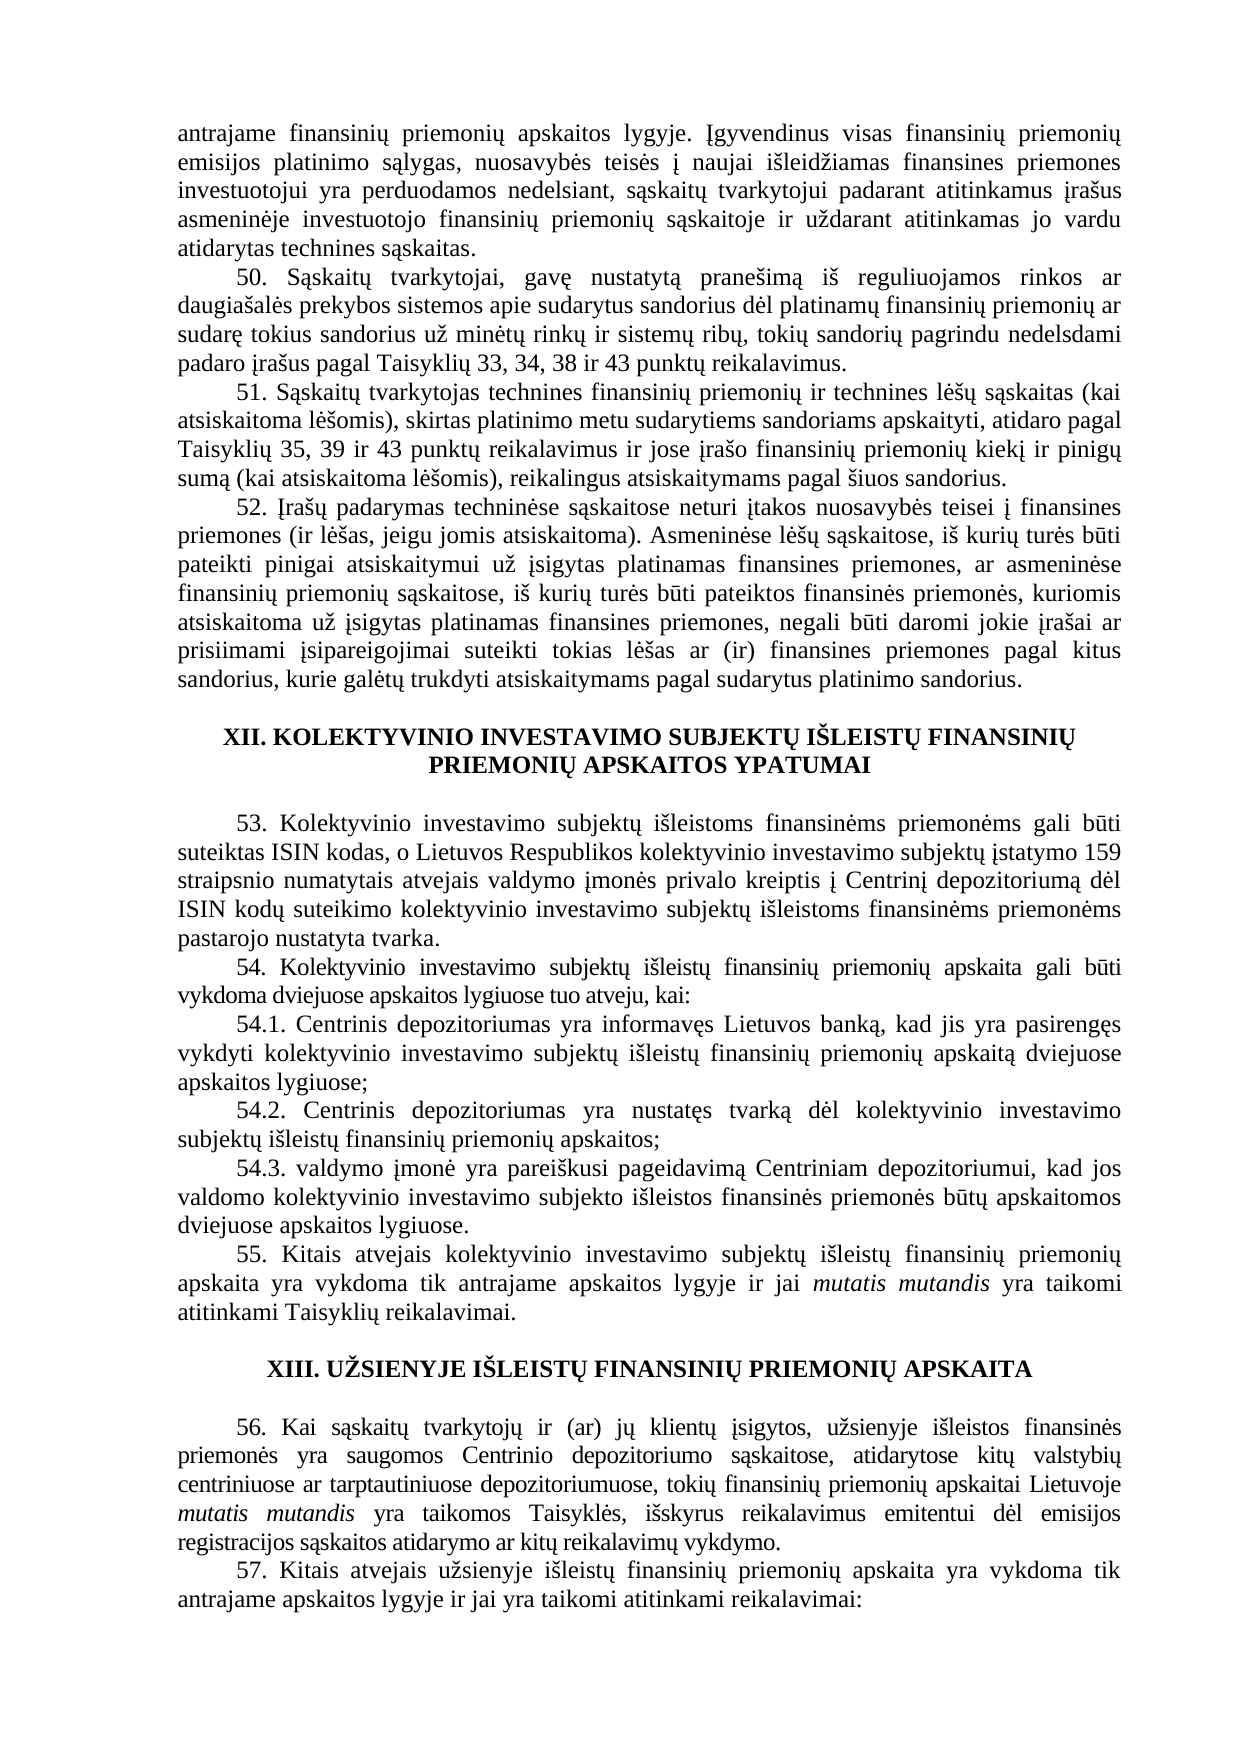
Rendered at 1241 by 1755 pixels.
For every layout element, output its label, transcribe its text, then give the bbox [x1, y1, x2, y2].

text 55. Kitais atvejais kolektyvinio investavimo subjektų išleistų finansinių priemonių apskaita yra vykdoma tik antrajame apskaitos lygyje ir jai mutatis mutandis yra taikomi atitinkami Taisyklių reikalavimai. [177, 1239, 1122, 1326]
text 56. Kai sąskaitų tvarkytojų ir (ar) jų klientų įsigytos, užsienyje išleistos finansinės priemonės yra saugomos Centrinio depozitoriumo sąskaitose, atidarytose kitų valstybių centriniuose ar tarptautiniuose depozitoriumuose, tokių finansinių priemonių apskaitai Lietuvoje mutatis mutandis yra taikomos Taisyklės, išskyrus reikalavimus emitentui dėl emisijos registracijos sąskaitos atidarymo ar kitų reikalavimų vykdymo. [177, 1412, 1122, 1556]
text 54.2. Centrinis depozitoriumas yra nustatęs tvarką dėl kolektyvinio investavimo subjektų išleistų finansinių priemonių apskaitos; [177, 1096, 1122, 1153]
text 57. Kitais atvejais užsienyje išleistų finansinių priemonių apskaita yra vykdoma tik antrajame apskaitos lygyje ir jai yra taikomi atitinkami reikalavimai: [177, 1556, 1122, 1613]
text 51. Sąskaitų tvarkytojas technines finansinių priemonių ir technines lėšų sąskaitas (kai atsiskaitoma lėšomis), skirtas platinimo metu sudarytiems sandoriams apskaityti, atidaro pagal Taisyklių 35, 39 ir 43 punktų reikalavimus ir jose įrašo finansinių priemonių kiekį ir pinigų sumą (kai atsiskaitoma lėšomis), reikalingus atsiskaitymams pagal šiuos sandorius. [177, 377, 1122, 492]
text XIII. UŽSIENYJE IŠLEISTŲ FINANSINIŲ PRIEMONIŲ APSKAITA [177, 1354, 1122, 1383]
text antrajame finansinių priemonių apskaitos lygyje. Įgyvendinus visas finansinių priemonių emisijos platinimo sąlygas, nuosavybės teisės į naujai išleidžiamas finansines priemones investuotojui yra perduodamos nedelsiant, sąskaitų tvarkytojui padarant atitinkamus įrašus asmeninėje investuotojo finansinių priemonių sąskaitoje ir uždarant atitinkamas jo vardu atidarytas technines sąskaitas. [177, 118, 1122, 262]
text XII. KOLEKTYVINIO INVESTAVIMO SUBJEKTŲ IŠLEISTŲ FINANSINIŲ PRIEMONIŲ APSKAITOS YPATUMAI [177, 722, 1122, 779]
text 53. Kolektyvinio investavimo subjektų išleistoms finansinėms priemonėms gali būti suteiktas ISIN kodas, o Lietuvos Respublikos kolektyvinio investavimo subjektų įstatymo 159 straipsnio numatytais atvejais valdymo įmonės privalo kreiptis į Centrinį depozitoriumą dėl ISIN kodų suteikimo kolektyvinio investavimo subjektų išleistoms finansinėms priemonėms pastarojo nustatyta tvarka. [177, 808, 1122, 952]
text 54.3. valdymo įmonė yra pareiškusi pageidavimą Centriniam depozitoriumui, kad jos valdomo kolektyvinio investavimo subjekto išleistos finansinės priemonės būtų apskaitomos dviejuose apskaitos lygiuose. [177, 1153, 1122, 1239]
text 54. Kolektyvinio investavimo subjektų išleistų finansinių priemonių apskaita gali būti vykdoma dviejuose apskaitos lygiuose tuo atveju, kai: [177, 952, 1122, 1009]
text 54.1. Centrinis depozitoriumas yra informavęs Lietuvos banką, kad jis yra pasirengęs vykdyti kolektyvinio investavimo subjektų išleistų finansinių priemonių apskaitą dviejuose apskaitos lygiuose; [177, 1009, 1122, 1096]
text 50. Sąskaitų tvarkytojai, gavę nustatytą pranešimą iš reguliuojamos rinkos ar daugiašalės prekybos sistemos apie sudarytus sandorius dėl platinamų finansinių priemonių ar sudarę tokius sandorius už minėtų rinkų ir sistemų ribų, tokių sandorių pagrindu nedelsdami padaro įrašus pagal Taisyklių 33, 34, 38 ir 43 punktų reikalavimus. [177, 262, 1122, 377]
text 52. Įrašų padarymas techninėse sąskaitose neturi įtakos nuosavybės teisei į finansines priemones (ir lėšas, jeigu jomis atsiskaitoma). Asmeninėse lėšų sąskaitose, iš kurių turės būti pateikti pinigai atsiskaitymui už įsigytas platinamas finansines priemones, ar asmeninėse finansinių priemonių sąskaitose, iš kurių turės būti pateiktos finansinės priemonės, kuriomis atsiskaitoma už įsigytas platinamas finansines priemones, negali būti daromi jokie įrašai ar prisiimami įsipareigojimai suteikti tokias lėšas ar (ir) finansines priemones pagal kitus sandorius, kurie galėtų trukdyti atsiskaitymams pagal sudarytus platinimo sandorius. [177, 492, 1122, 693]
